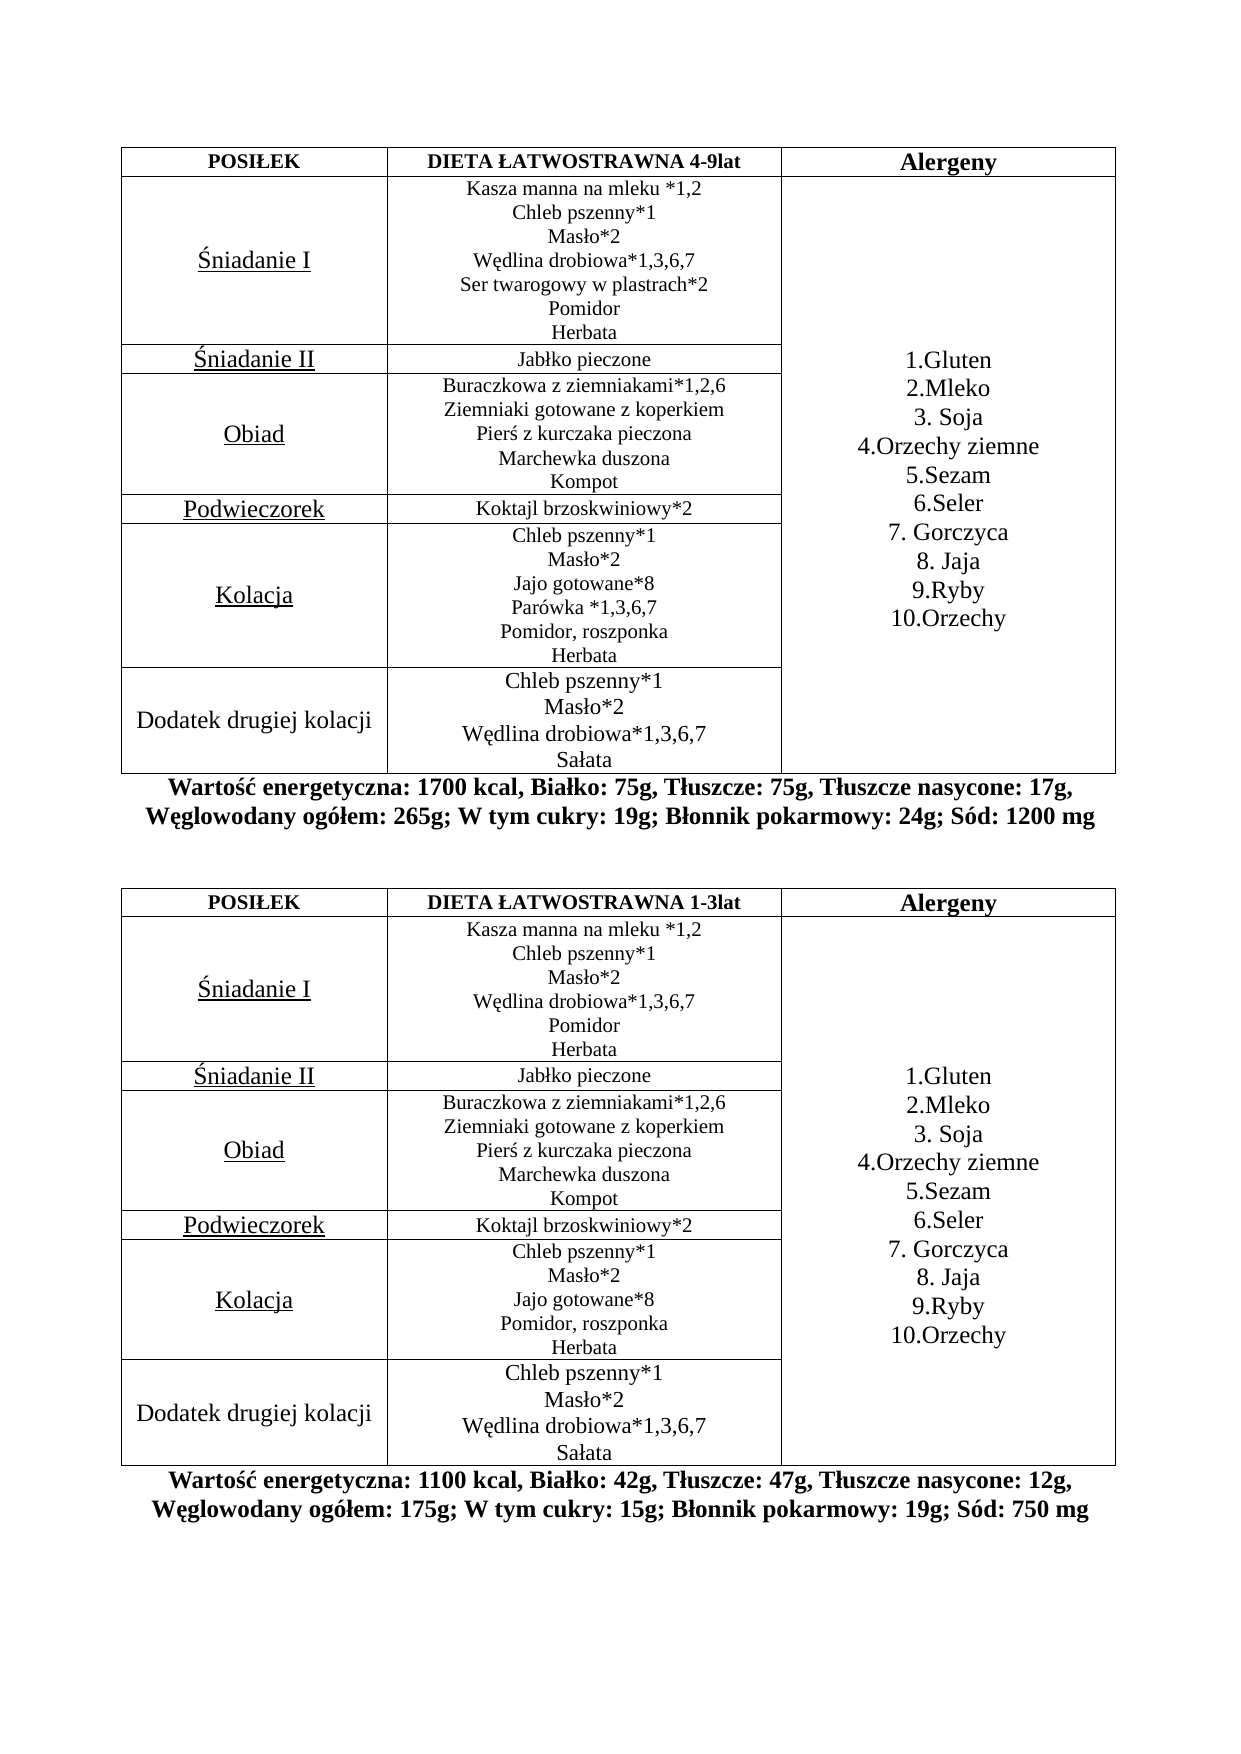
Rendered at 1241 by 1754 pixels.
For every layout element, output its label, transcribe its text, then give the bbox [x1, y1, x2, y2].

table_cell Śniadanie II [122, 345, 387, 373]
table_cell Chleb pszenny*1 Masło*2 Wędlina drobiowa*1,3,6,7 Sałata [388, 1360, 781, 1465]
table_cell Kasza manna na mleku *1,2 Chleb pszenny*1 Masło*2 Wędlina drobiowa*1,3,6,7 Pomidor Herbata [388, 917, 781, 1061]
table_cell Dodatek drugiej kolacji [122, 668, 387, 772]
table_cell Obiad [122, 374, 387, 493]
table_cell Śniadanie I [122, 917, 387, 1061]
table_cell Koktajl brzoskwiniowy*2 [388, 1211, 781, 1239]
table_header DIETA ŁATWOSTRAWNA 1-3lat [388, 889, 781, 916]
table_cell Śniadanie II [122, 1062, 387, 1090]
table_cell Podwieczorek [122, 1211, 387, 1239]
text Wartość energetyczna: 1100 kcal, Białko: 42g, Tłuszcze: 47g, Tłuszcze nasycone: 12g, Węglowodany ogółem: 175g; W tym cukry: 15g; Błonnik pokarmowy: 19g; Sód: 750 mg [118, 1465, 1122, 1522]
table_cell Dodatek drugiej kolacji [122, 1360, 387, 1465]
table_header Alergeny [782, 889, 1115, 916]
text Wartość energetyczna: 1700 kcal, Białko: 75g, Tłuszcze: 75g, Tłuszcze nasycone: 17g, Węglowodany ogółem: 265g; W tym cukry: 19g; Błonnik pokarmowy: 24g; Sód: 1200 mg [118, 772, 1122, 830]
table_cell Buraczkowa z ziemniakami*1,2,6 Ziemniaki gotowane z koperkiem Pierś z kurczaka pieczona Marchewka duszona Kompot [388, 374, 781, 493]
table_cell 1.Gluten 2.Mleko 3. Soja 4.Orzechy ziemne 5.Sezam 6.Seler 7. Gorczyca 8. Jaja 9.Ryby 10.Orzechy [782, 917, 1115, 1465]
table_cell Śniadanie I [122, 177, 387, 344]
table_cell Kolacja [122, 524, 387, 667]
table_cell Jabłko pieczone [388, 1062, 781, 1090]
table_cell 1.Gluten 2.Mleko 3. Soja 4.Orzechy ziemne 5.Sezam 6.Seler 7. Gorczyca 8. Jaja 9.Ryby 10.Orzechy [782, 177, 1115, 772]
table_cell Podwieczorek [122, 495, 387, 522]
table_cell Chleb pszenny*1 Masło*2 Wędlina drobiowa*1,3,6,7 Sałata [388, 668, 781, 772]
table_header POSIŁEK [122, 148, 387, 176]
table_cell Kasza manna na mleku *1,2 Chleb pszenny*1 Masło*2 Wędlina drobiowa*1,3,6,7 Ser twarogowy w plastrach*2 Pomidor Herbata [388, 177, 781, 344]
table_cell Obiad [122, 1091, 387, 1210]
table_cell Jabłko pieczone [388, 345, 781, 373]
table_cell Chleb pszenny*1 Masło*2 Jajo gotowane*8 Parówka *1,3,6,7 Pomidor, roszponka Herbata [388, 524, 781, 667]
table_cell Chleb pszenny*1 Masło*2 Jajo gotowane*8 Pomidor, roszponka Herbata [388, 1240, 781, 1359]
table_cell Kolacja [122, 1240, 387, 1359]
table_cell Koktajl brzoskwiniowy*2 [388, 495, 781, 522]
table_header Alergeny [782, 148, 1115, 176]
table_cell Buraczkowa z ziemniakami*1,2,6 Ziemniaki gotowane z koperkiem Pierś z kurczaka pieczona Marchewka duszona Kompot [388, 1091, 781, 1210]
table_header DIETA ŁATWOSTRAWNA 4-9lat [388, 148, 781, 176]
table_header POSIŁEK [122, 889, 387, 916]
